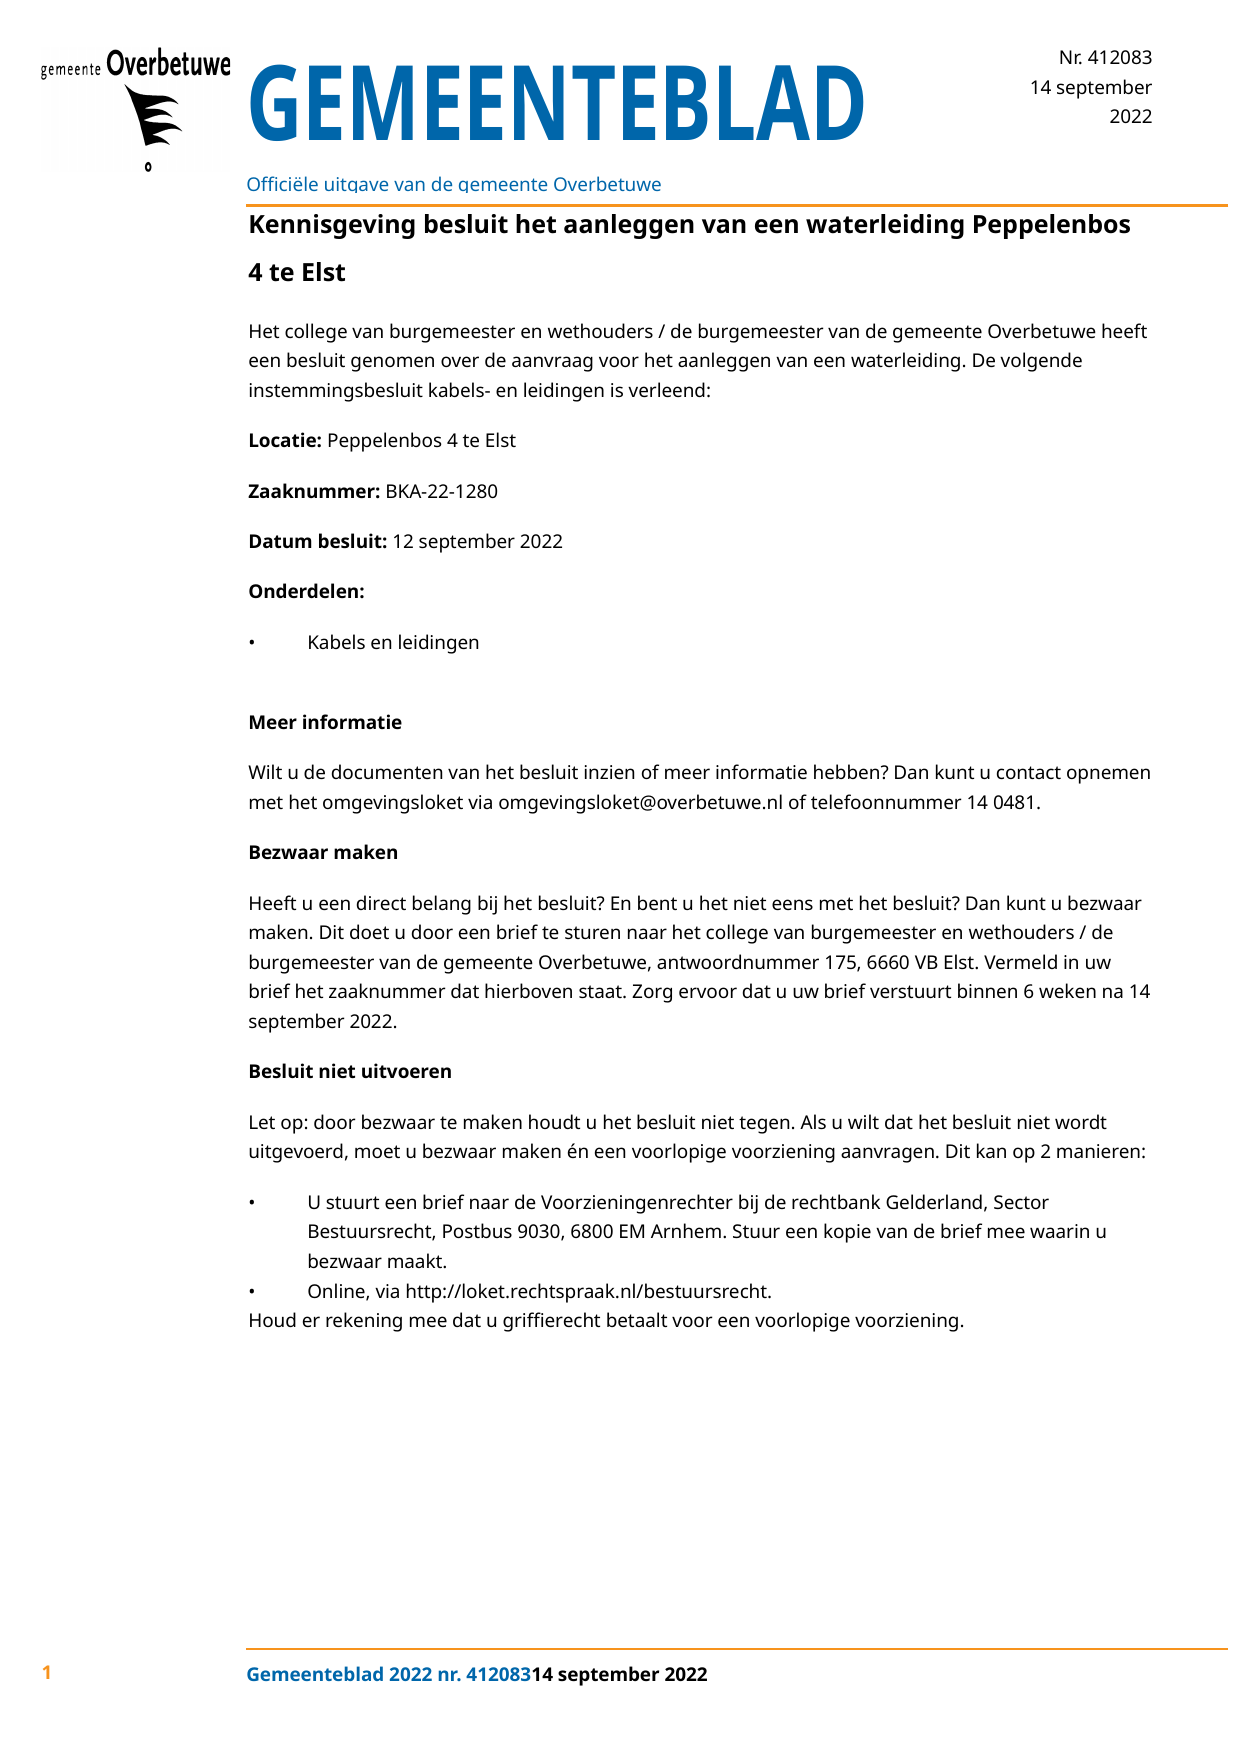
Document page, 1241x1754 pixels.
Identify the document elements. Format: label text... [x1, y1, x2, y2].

picture [41, 47, 231, 172]
text Het college van burgemeester en wethouders / de burgemeester van de gemeente Overbetuwe heeft een besluit genomen over de aanvraag voor het aanleggen van een waterleiding. De volgende instemmingsbesluit kabels- en leidingen is verleend: [248, 318, 1152, 403]
text Datum besluit: 12 september 2022 [248, 528, 1152, 554]
list U stuurt een brief naar de Voorzieningenrechter bij de rechtbank Gelderland, Sector Bestuursrecht, Postbus 9030, 6800 EM Arnhem. Stuur een kopie van de brief mee waarin u bezwaar maakt. [248, 1189, 1152, 1274]
text Let op: door bezwaar te maken houdt u het besluit niet tegen. Als u wilt dat het besluit niet wordt uitgevoerd, moet u bezwaar maken én een voorlopige voorziening aanvragen. Dit kan op 2 manieren: [248, 1109, 1152, 1164]
text Kennisgeving besluit het aanleggen van een waterleiding Peppelenbos 4 te Elst [248, 207, 1152, 288]
text Onderdelen: [248, 579, 1152, 604]
text Locatie: Peppelenbos 4 te Elst [248, 427, 1152, 453]
text Besluit niet uitvoeren [248, 1059, 1152, 1084]
list Online, via http://loket.rechtspraak.nl/bestuursrecht. [248, 1278, 1152, 1304]
text Houd er rekening mee dat u griffierecht betaalt voor een voorlopige voorziening. [248, 1307, 1152, 1333]
text Wilt u de documenten van het besluit inzien of meer informatie hebben? Dan kunt u contact opnemen met het omgevingsloket via omgevingsloket@overbetuwe.nl of telefoonnummer 14 0481. [248, 759, 1152, 815]
text Zaaknummer: BKA-22-1280 [248, 478, 1152, 504]
text Heeft u een direct belang bij het besluit? En bent u het niet eens met het besluit? Dan kunt u bezwaar maken. Dit doet u door een brief te sturen naar het college van burgemeester en wethouders / de burgemeester van de gemeente Overbetuwe, antwoordnummer 175, 6660 VB Elst. Vermeld in uw brief het zaaknummer dat hierboven staat. Zorg ervoor dat u uw brief verstuurt binnen 6 weken na 14 september 2022. [248, 890, 1152, 1034]
text Meer informatie [248, 709, 1152, 735]
text Bezwaar maken [248, 839, 1152, 865]
list Kabels en leidingen [248, 629, 1152, 655]
